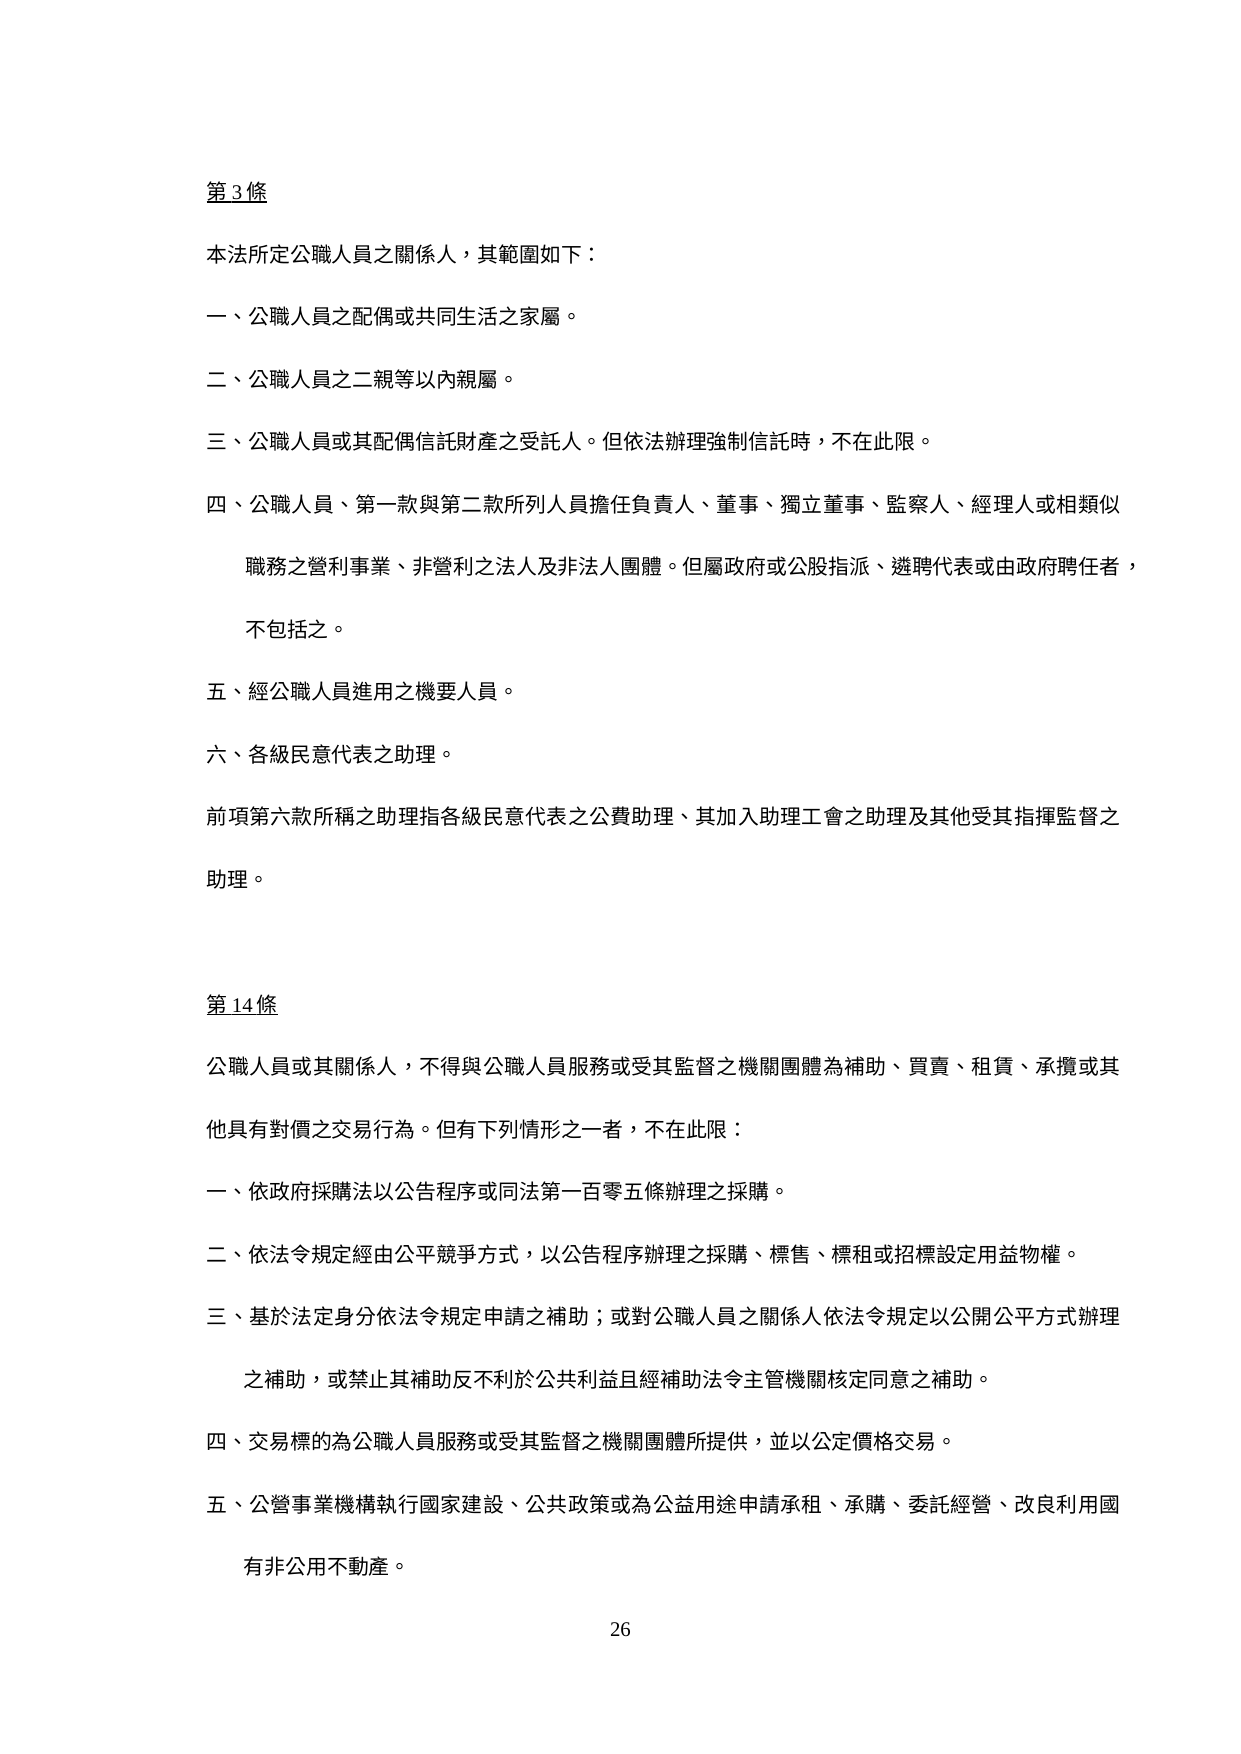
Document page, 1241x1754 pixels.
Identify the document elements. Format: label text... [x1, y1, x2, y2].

text 一、公職人員之配偶或共同生活之家屬。 [207, 274, 1122, 336]
text 四、公職人員、第一款與第二款所列人員擔任負責人、董事、獨立董事、監察人、經理人或相類似職務之營利事業、非營利之法人及非法人團體。但屬政府或公股指派、遴聘代表或由政府聘任者，不包括之。 [207, 461, 1122, 649]
text 第14條 [207, 961, 1122, 1024]
text 四、交易標的為公職人員服務或受其監督之機關團體所提供，並以公定價格交易。 [207, 1399, 1122, 1461]
text 本法所定公職人員之關係人，其範圍如下： [207, 211, 1122, 274]
text 五、公營事業機構執行國家建設、公共政策或為公益用途申請承租、承購、委託經營、改良利用國有非公用不動產。 [207, 1461, 1122, 1586]
text 五、經公職人員進用之機要人員。 [207, 649, 1122, 711]
text 一、依政府採購法以公告程序或同法第一百零五條辦理之採購。 [207, 1149, 1122, 1211]
text 第3條 [207, 149, 1122, 211]
text 二、依法令規定經由公平競爭方式，以公告程序辦理之採購、標售、標租或招標設定用益物權。 [207, 1211, 1122, 1274]
text 六、各級民意代表之助理。 [207, 711, 1122, 774]
text 二、公職人員之二親等以內親屬。 [207, 336, 1122, 399]
text 三、公職人員或其配偶信託財產之受託人。但依法辦理強制信託時，不在此限。 [207, 399, 1122, 461]
text 三、基於法定身分依法令規定申請之補助；或對公職人員之關係人依法令規定以公開公平方式辦理之補助，或禁止其補助反不利於公共利益且經補助法令主管機關核定同意之補助。 [207, 1274, 1122, 1399]
text 公職人員或其關係人，不得與公職人員服務或受其監督之機關團體為補助、買賣、租賃、承攬或其他具有對價之交易行為。但有下列情形之一者，不在此限： [207, 1024, 1122, 1149]
text 前項第六款所稱之助理指各級民意代表之公費助理、其加入助理工會之助理及其他受其指揮監督之助理。 [207, 774, 1122, 899]
